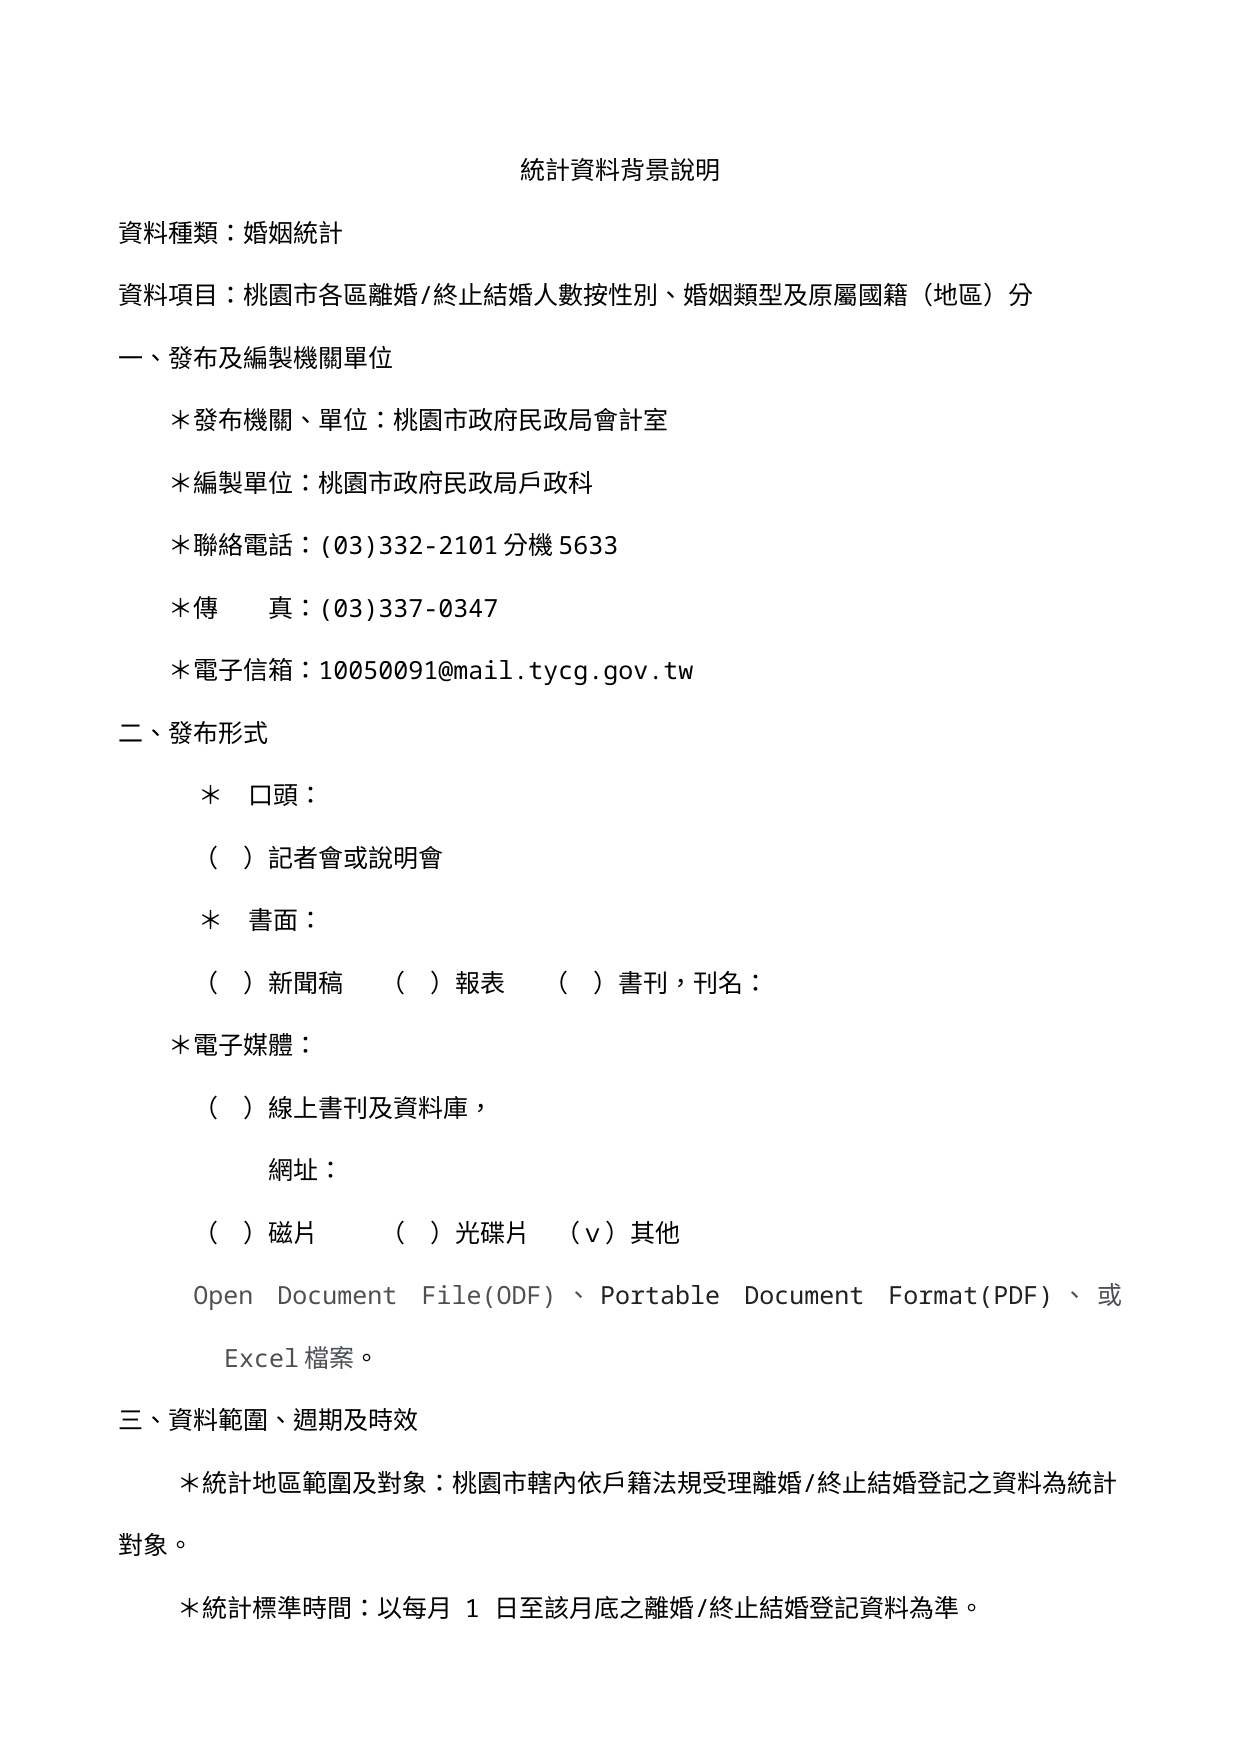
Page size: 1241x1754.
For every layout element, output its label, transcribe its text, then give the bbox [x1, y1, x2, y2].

text 三、資料範圍、週期及時效 [118, 1377, 1122, 1439]
text 一、發布及編製機關單位 [118, 314, 1122, 377]
text ＊編製單位：桃園市政府民政局戶政科 [168, 439, 1122, 502]
text （ ）磁片 （ ）光碟片 （ｖ）其他 [193, 1189, 1122, 1252]
text 統計資料背景說明 [118, 127, 1122, 189]
text （ ）記者會或說明會 [193, 814, 1122, 877]
text ＊傳 真：(03)337-0347 [168, 564, 1122, 627]
text Open Document File(ODF)、Portable Document Format(PDF)、或Excel檔案。 [193, 1252, 1122, 1377]
list 書面： [198, 877, 1122, 939]
text （ ）新聞稿 （ ）報表 （ ）書刊，刊名： [193, 939, 1122, 1002]
text ＊統計地區範圍及對象：桃園市轄內依戶籍法規受理離婚/終止結婚登記之資料為統計對象。 [118, 1439, 1122, 1564]
text 網址： [193, 1127, 1122, 1189]
list 口頭： [198, 752, 1122, 814]
text （ ）線上書刊及資料庫， [193, 1064, 1122, 1127]
text 二、發布形式 [118, 689, 1122, 752]
text ＊電子信箱：10050091@mail.tycg.gov.tw [168, 627, 1122, 689]
text ＊聯絡電話：(03)332-2101分機5633 [168, 502, 1122, 564]
text ＊發布機關、單位：桃園市政府民政局會計室 [168, 377, 1122, 439]
text ＊統計標準時間：以每月 1 日至該月底之離婚/終止結婚登記資料為準。 [118, 1564, 1122, 1627]
text 資料種類：婚姻統計 [118, 189, 1122, 252]
text 資料項目：桃園市各區離婚/終止結婚人數按性別、婚姻類型及原屬國籍（地區）分 [118, 252, 1122, 314]
text ＊電子媒體： [168, 1002, 1122, 1064]
